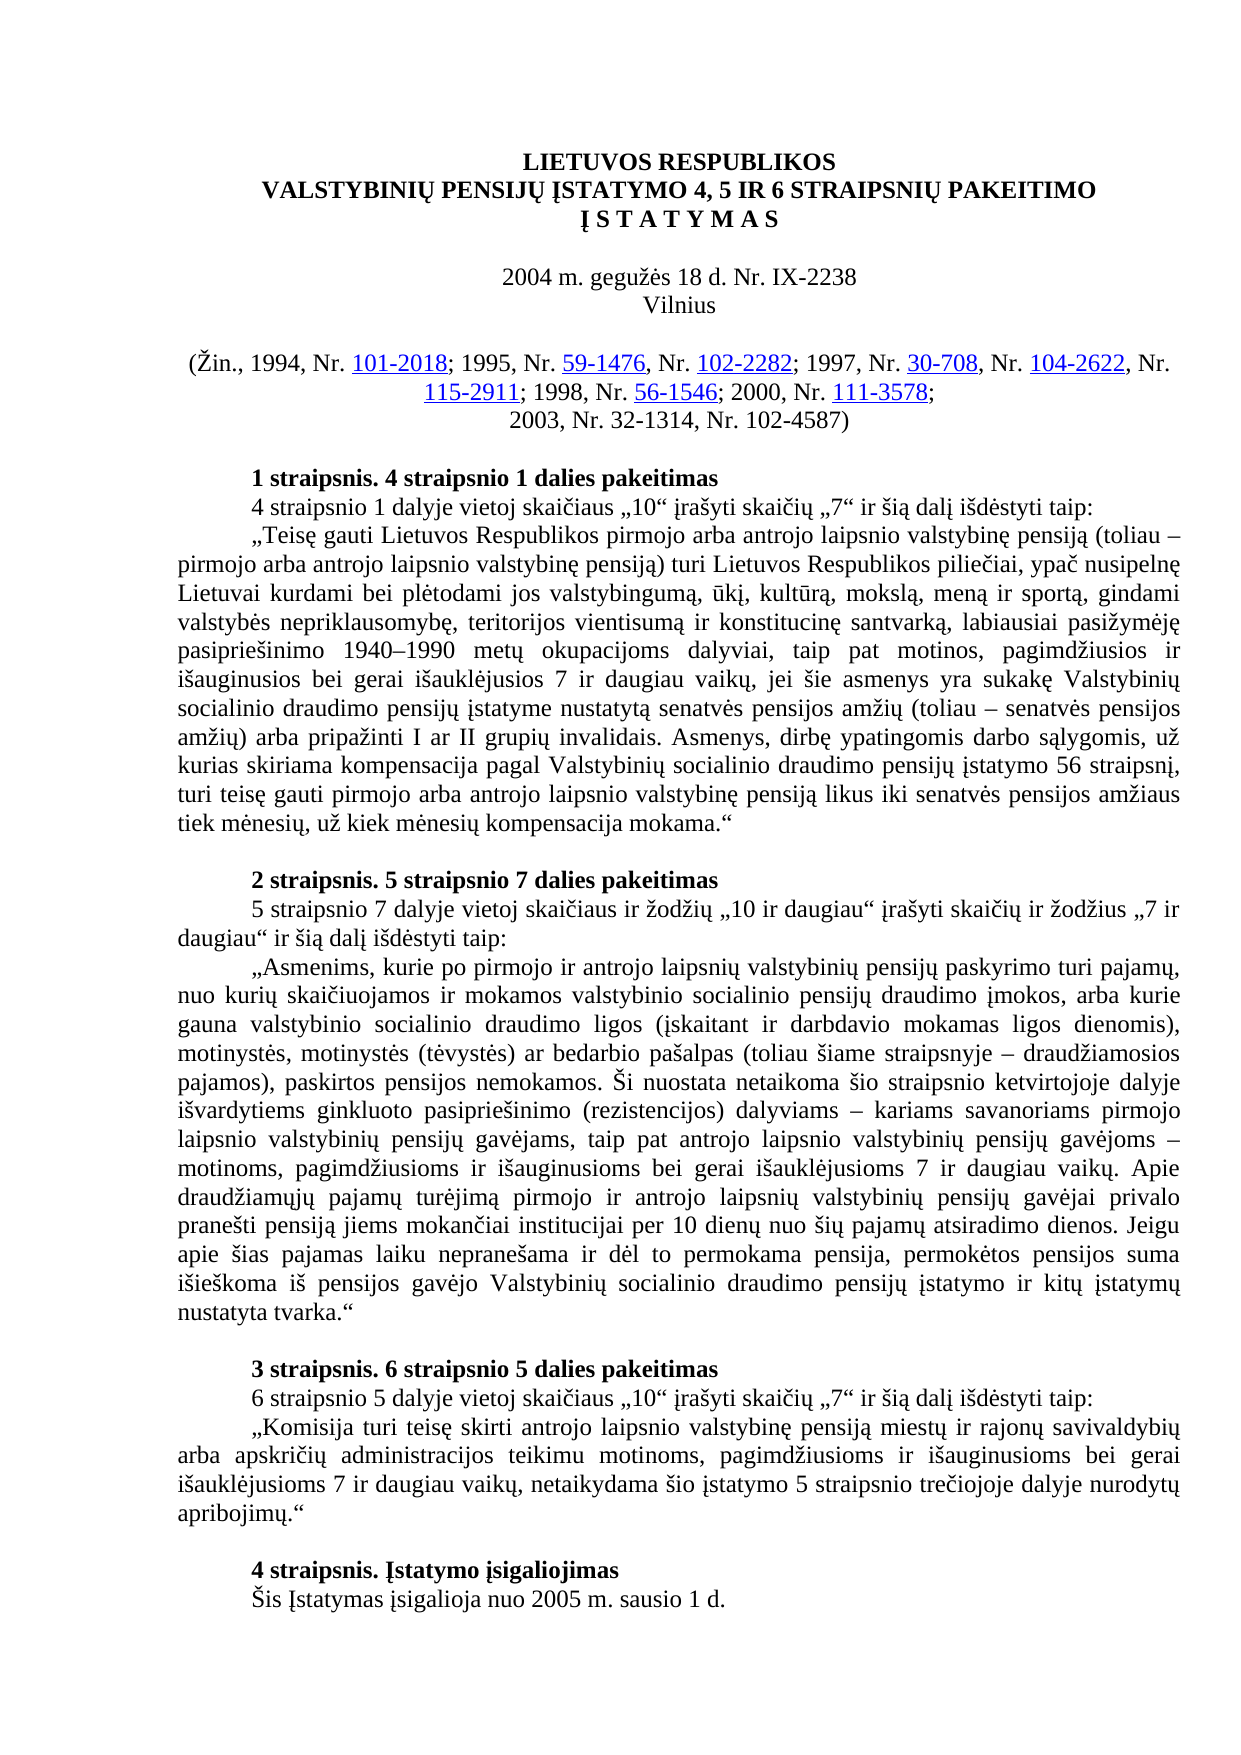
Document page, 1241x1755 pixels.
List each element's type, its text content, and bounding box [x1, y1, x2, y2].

text 2 straipsnis. 5 straipsnio 7 dalies pakeitimas [177, 866, 1181, 894]
text „Komisija turi teisę skirti antrojo laipsnio valstybinę pensiją miestų ir rajonų savivaldybių arba apskričių administracijos teikimu motinoms, pagimdžiusioms ir išauginusioms bei gerai išauklėjusioms 7 ir daugiau vaikų, netaikydama šio įstatymo 5 straipsnio trečiojoje dalyje nurodytų apribojimų.“ [177, 1412, 1181, 1527]
text (Žin., 1994, Nr. 101-2018; 1995, Nr. 59-1476, Nr. 102-2282; 1997, Nr. 30-708, Nr. 104-2622, Nr. 115-2911; 1998, Nr. 56-1546; 2000, Nr. 111-3578; [177, 348, 1181, 406]
text „Teisę gauti Lietuvos Respublikos pirmojo arba antrojo laipsnio valstybinę pensiją (toliau – pirmojo arba antrojo laipsnio valstybinę pensiją) turi Lietuvos Respublikos piliečiai, ypač nusipelnę Lietuvai kurdami bei plėtodami jos valstybingumą, ūkį, kultūrą, mokslą, meną ir sportą, gindami valstybės nepriklausomybę, teritorijos vientisumą ir konstitucinę santvarką, labiausiai pasižymėję pasipriešinimo 1940–1990 metų okupacijoms dalyviai, taip pat motinos, pagimdžiusios ir išauginusios bei gerai išauklėjusios 7 ir daugiau vaikų, jei šie asmenys yra sukakę Valstybinių socialinio draudimo pensijų įstatyme nustatytą senatvės pensijos amžių (toliau – senatvės pensijos amžių) arba pripažinti I ar II grupių invalidais. Asmenys, dirbę ypatingomis darbo sąlygomis, už kurias skiriama kompensacija pagal Valstybinių socialinio draudimo pensijų įstatymo 56 straipsnį, turi teisę gauti pirmojo arba antrojo laipsnio valstybinę pensiją likus iki senatvės pensijos amžiaus tiek mėnesių, už kiek mėnesių kompensacija mokama.“ [177, 521, 1181, 837]
text 4 straipsnio 1 dalyje vietoj skaičiaus „10“ įrašyti skaičių „7“ ir šią dalį išdėstyti taip: [177, 492, 1181, 521]
text Į S T A T Y M A S [177, 204, 1181, 233]
text 5 straipsnio 7 dalyje vietoj skaičiaus ir žodžių „10 ir daugiau“ įrašyti skaičių ir žodžius „7 ir daugiau“ ir šią dalį išdėstyti taip: [177, 894, 1181, 952]
text VALSTYBINIŲ PENSIJŲ ĮSTATYMO 4, 5 IR 6 STRAIPSNIŲ PAKEITIMO [177, 176, 1181, 204]
text 1 straipsnis. 4 straipsnio 1 dalies pakeitimas [177, 463, 1181, 492]
text 3 straipsnis. 6 straipsnio 5 dalies pakeitimas [177, 1354, 1181, 1383]
text 2003, Nr. 32-1314, Nr. 102-4587) [177, 406, 1181, 434]
text LIETUVOS RESPUBLIKOS [177, 147, 1181, 176]
text Vilnius [177, 291, 1181, 319]
text 4 straipsnis. Įstatymo įsigaliojimas [177, 1556, 1181, 1584]
text 6 straipsnio 5 dalyje vietoj skaičiaus „10“ įrašyti skaičių „7“ ir šią dalį išdėstyti taip: [177, 1383, 1181, 1412]
text Šis Įstatymas įsigalioja nuo 2005 m. sausio 1 d. [177, 1584, 1181, 1613]
text 2004 m. gegužės 18 d. Nr. IX-2238 [177, 262, 1181, 291]
text „Asmenims, kurie po pirmojo ir antrojo laipsnių valstybinių pensijų paskyrimo turi pajamų, nuo kurių skaičiuojamos ir mokamos valstybinio socialinio pensijų draudimo įmokos, arba kurie gauna valstybinio socialinio draudimo ligos (įskaitant ir darbdavio mokamas ligos dienomis), motinystės, motinystės (tėvystės) ar bedarbio pašalpas (toliau šiame straipsnyje – draudžiamosios pajamos), paskirtos pensijos nemokamos. Ši nuostata netaikoma šio straipsnio ketvirtojoje dalyje išvardytiems ginkluoto pasipriešinimo (rezistencijos) dalyviams – kariams savanoriams pirmojo laipsnio valstybinių pensijų gavėjams, taip pat antrojo laipsnio valstybinių pensijų gavėjoms – motinoms, pagimdžiusioms ir išauginusioms bei gerai išauklėjusioms 7 ir daugiau vaikų. Apie draudžiamųjų pajamų turėjimą pirmojo ir antrojo laipsnių valstybinių pensijų gavėjai privalo pranešti pensiją jiems mokančiai institucijai per 10 dienų nuo šių pajamų atsiradimo dienos. Jeigu apie šias pajamas laiku nepranešama ir dėl to permokama pensija, permokėtos pensijos suma išieškoma iš pensijos gavėjo Valstybinių socialinio draudimo pensijų įstatymo ir kitų įstatymų nustatyta tvarka.“ [177, 952, 1181, 1326]
